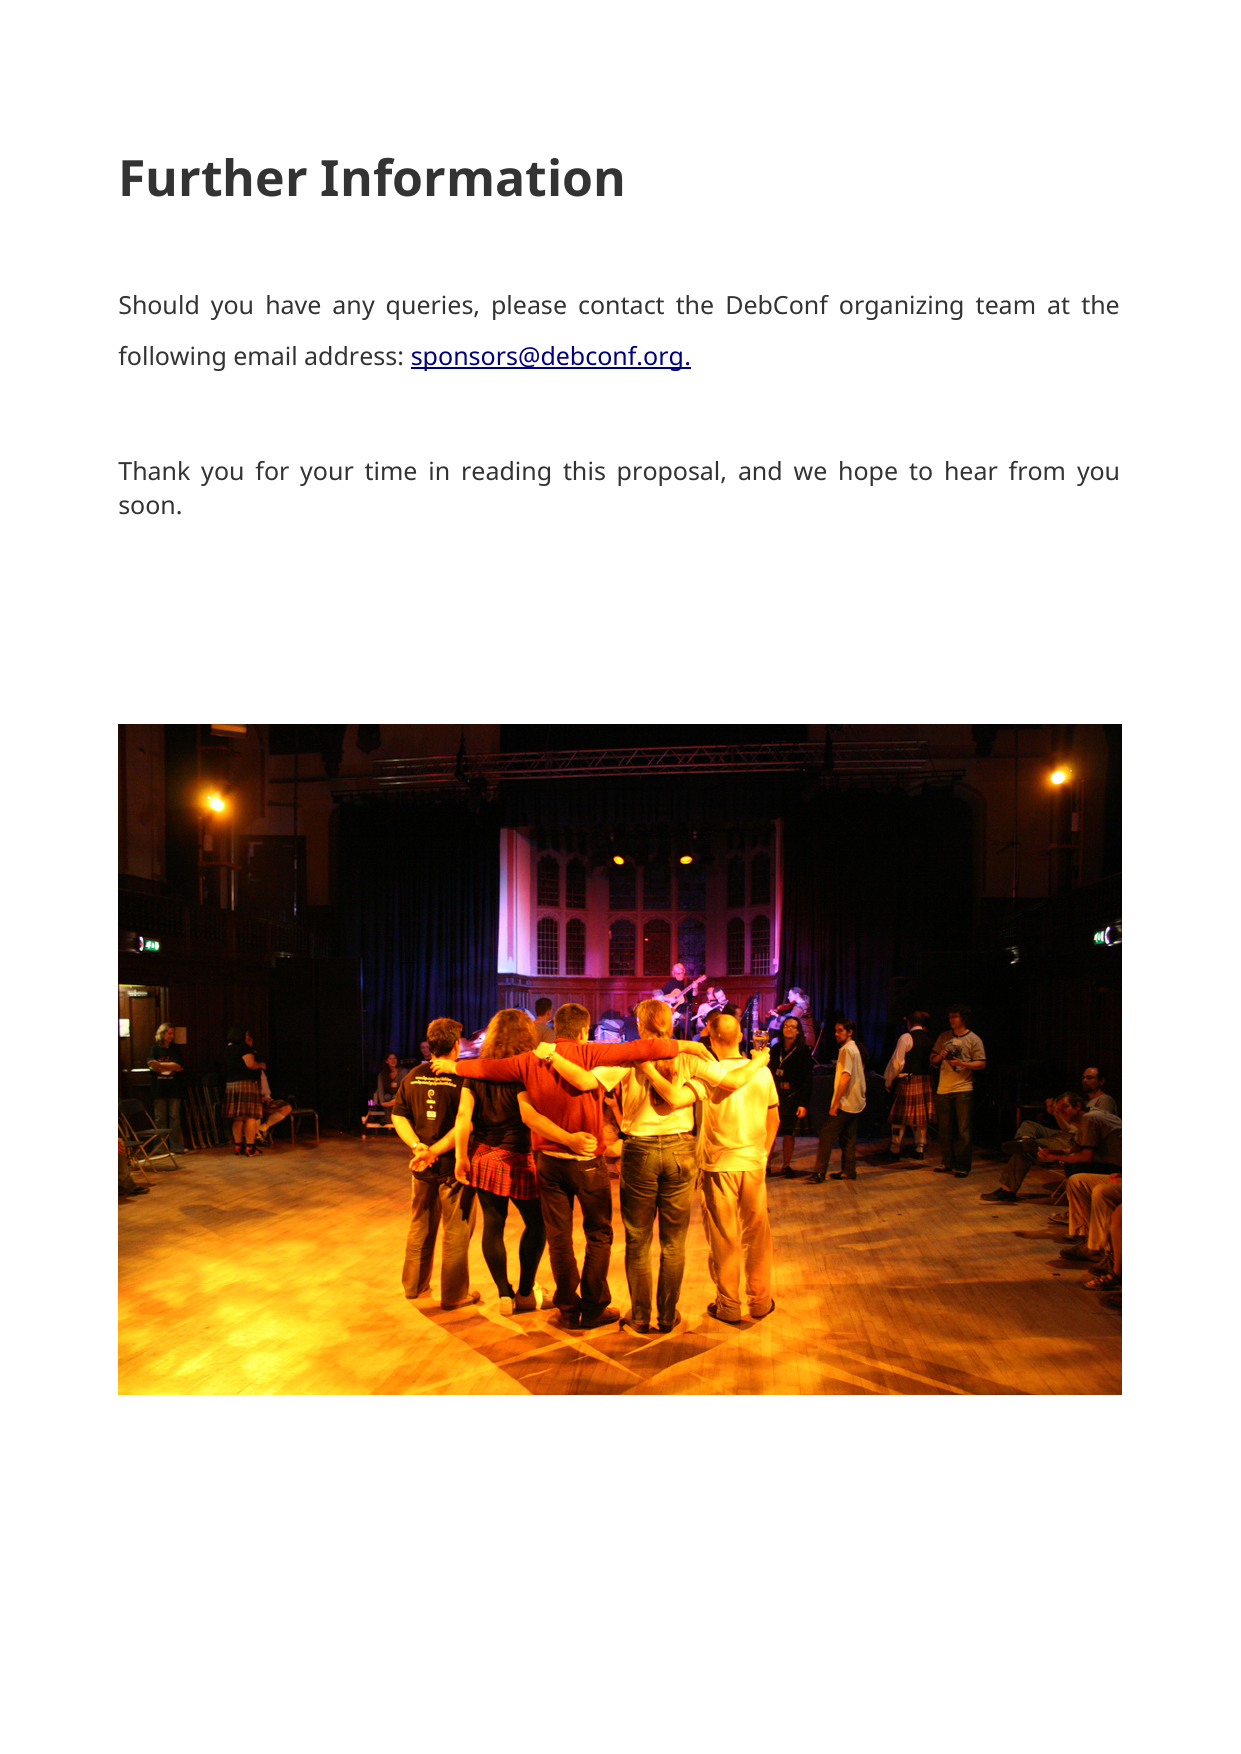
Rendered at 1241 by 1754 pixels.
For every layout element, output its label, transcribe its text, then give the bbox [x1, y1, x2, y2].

picture [118, 724, 1122, 1395]
text Should you have any queries, please contact the DebConf organizing team at the following email address: sponsors@debconf.org. [118, 287, 1122, 372]
subtitle Further Information [118, 143, 1122, 211]
text Thank you for your time in reading this proposal, and we hope to hear from you soon. [118, 419, 1122, 522]
